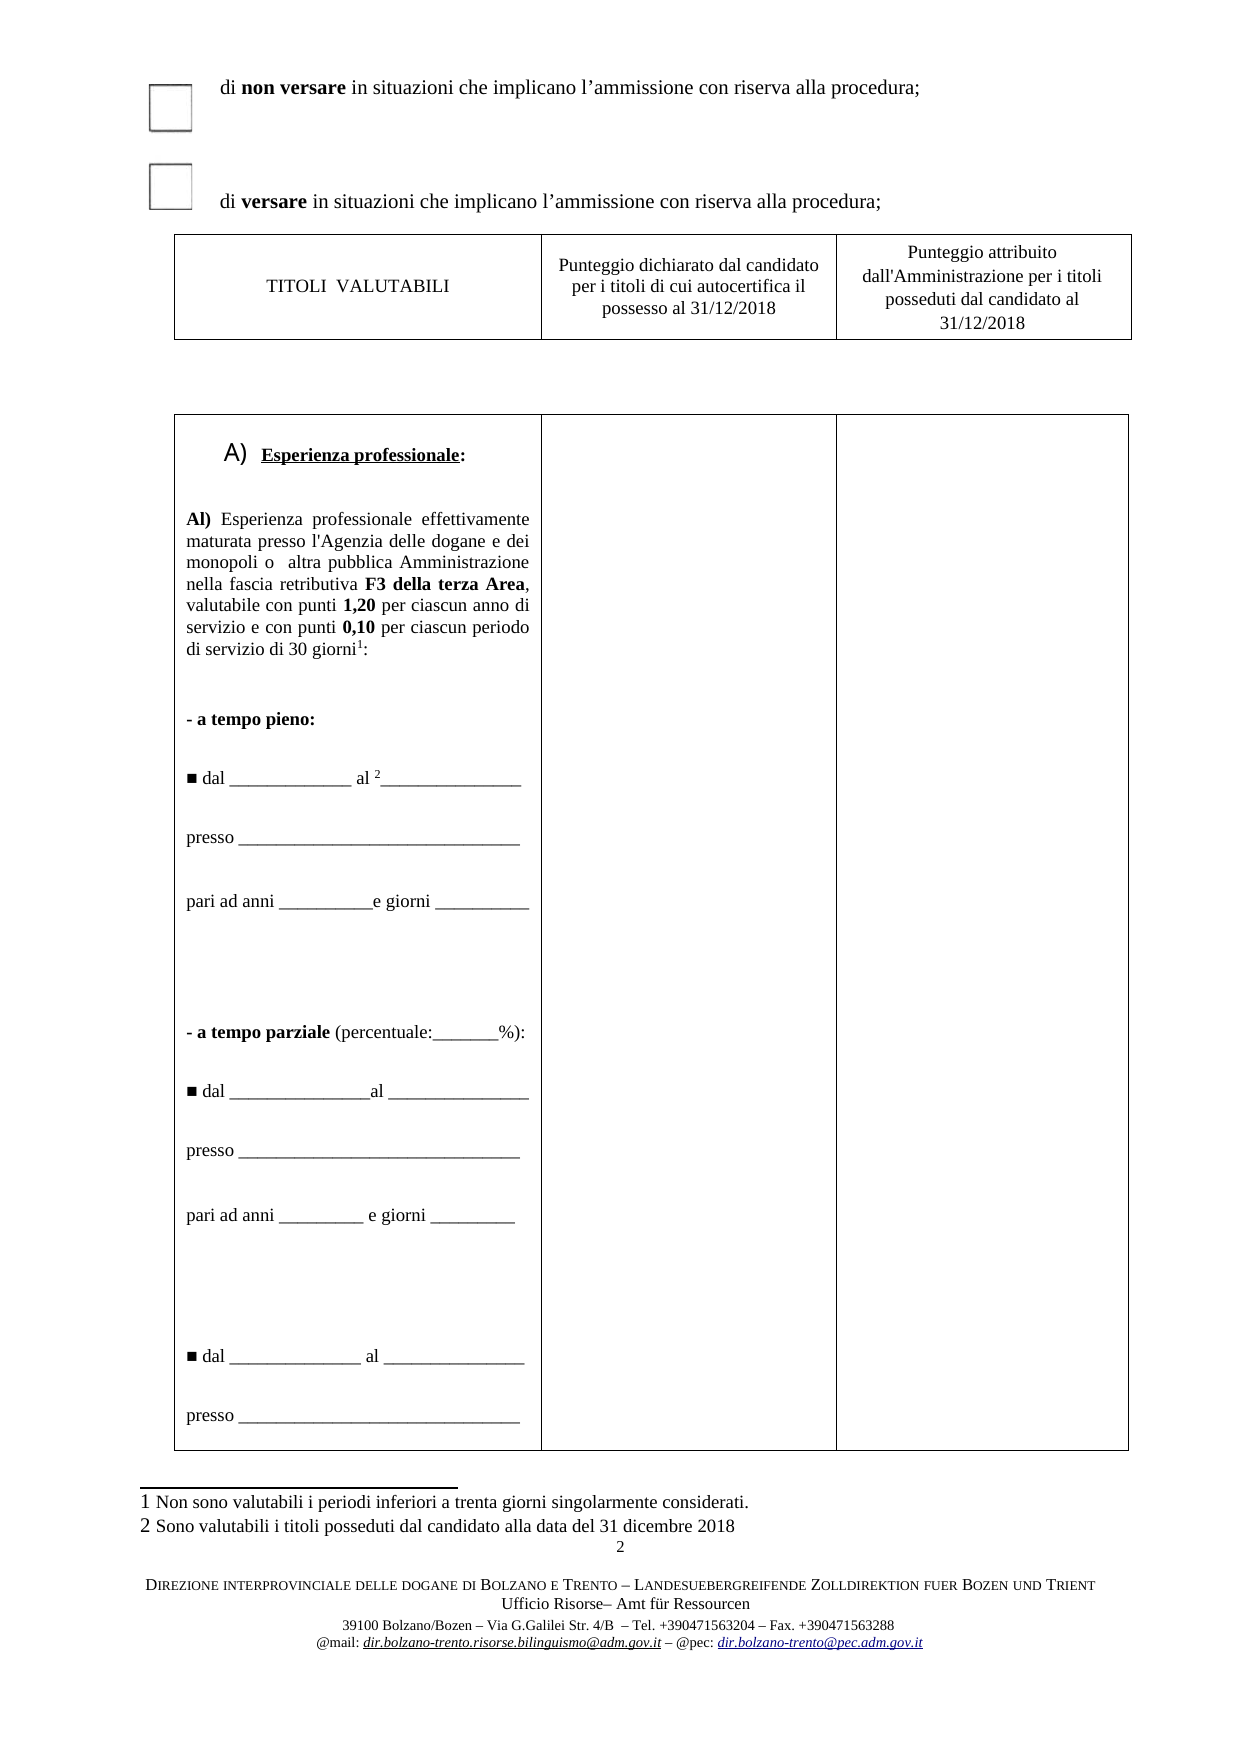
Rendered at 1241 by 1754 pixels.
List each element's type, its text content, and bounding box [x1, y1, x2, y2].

table_header [542, 415, 836, 1450]
table_header Punteggio dichiarato dal candidato per i titoli di cui autocertifica il possesso al 31/12/2018 [542, 235, 836, 339]
table_header Punteggio attribuito dall'Amministrazione per i titoli posseduti dal candidato al 31/12/2018 [837, 235, 1131, 339]
table_header [837, 415, 1128, 1450]
text di versare in situazioni che implicano l’ammissione con riserva alla procedura; [146, 189, 1094, 213]
table_header Esperienza professionale: Al) Esperienza professionale effettivamente maturata presso l'Agenzia delle dogane e dei monopoli o altra pubblica Amministrazione nella fascia retributiva F3 della terza Area, valutabile con punti 1,20 per ciascun anno di servizio e con punti 0,10 per ciascun periodo di servizio di 30 giorni: - a tempo pieno: ■ dal _____________ al _______________ presso ______________________________ pari ad anni __________e giorni __________ - a tempo parziale (percentuale:_______%): ■ dal _______________al _______________ presso ______________________________ pari ad anni _________ e giorni _________ ■ dal ______________ al _______________ presso ______________________________ [175, 415, 541, 1450]
text di non versare in situazioni che implicano l’ammissione con riserva alla procedura; [146, 75, 1094, 99]
table_header TITOLI VALUTABILI [175, 235, 541, 339]
